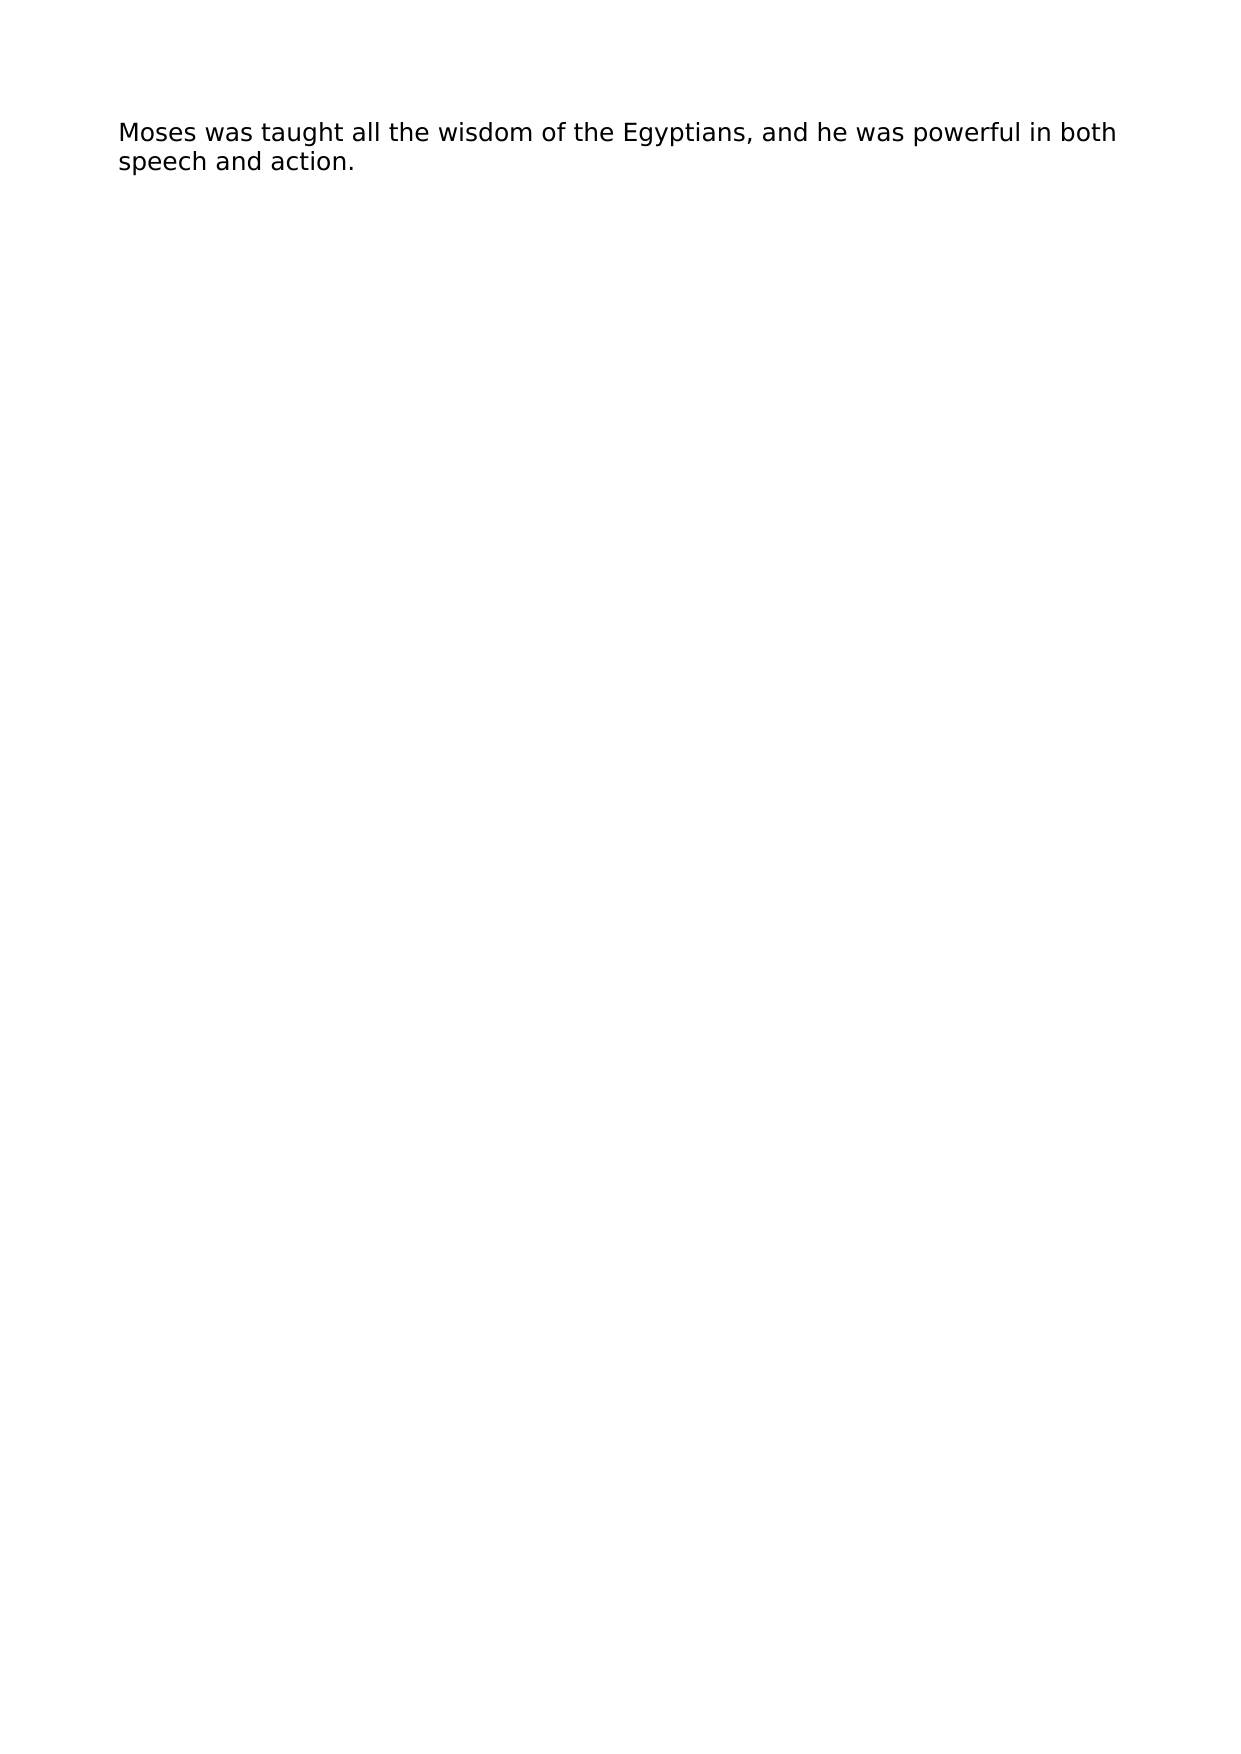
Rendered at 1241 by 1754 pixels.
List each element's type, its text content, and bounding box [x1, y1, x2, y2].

text Moses was taught all the wisdom of the Egyptians, and he was powerful in both speech and action. [118, 118, 1122, 176]
